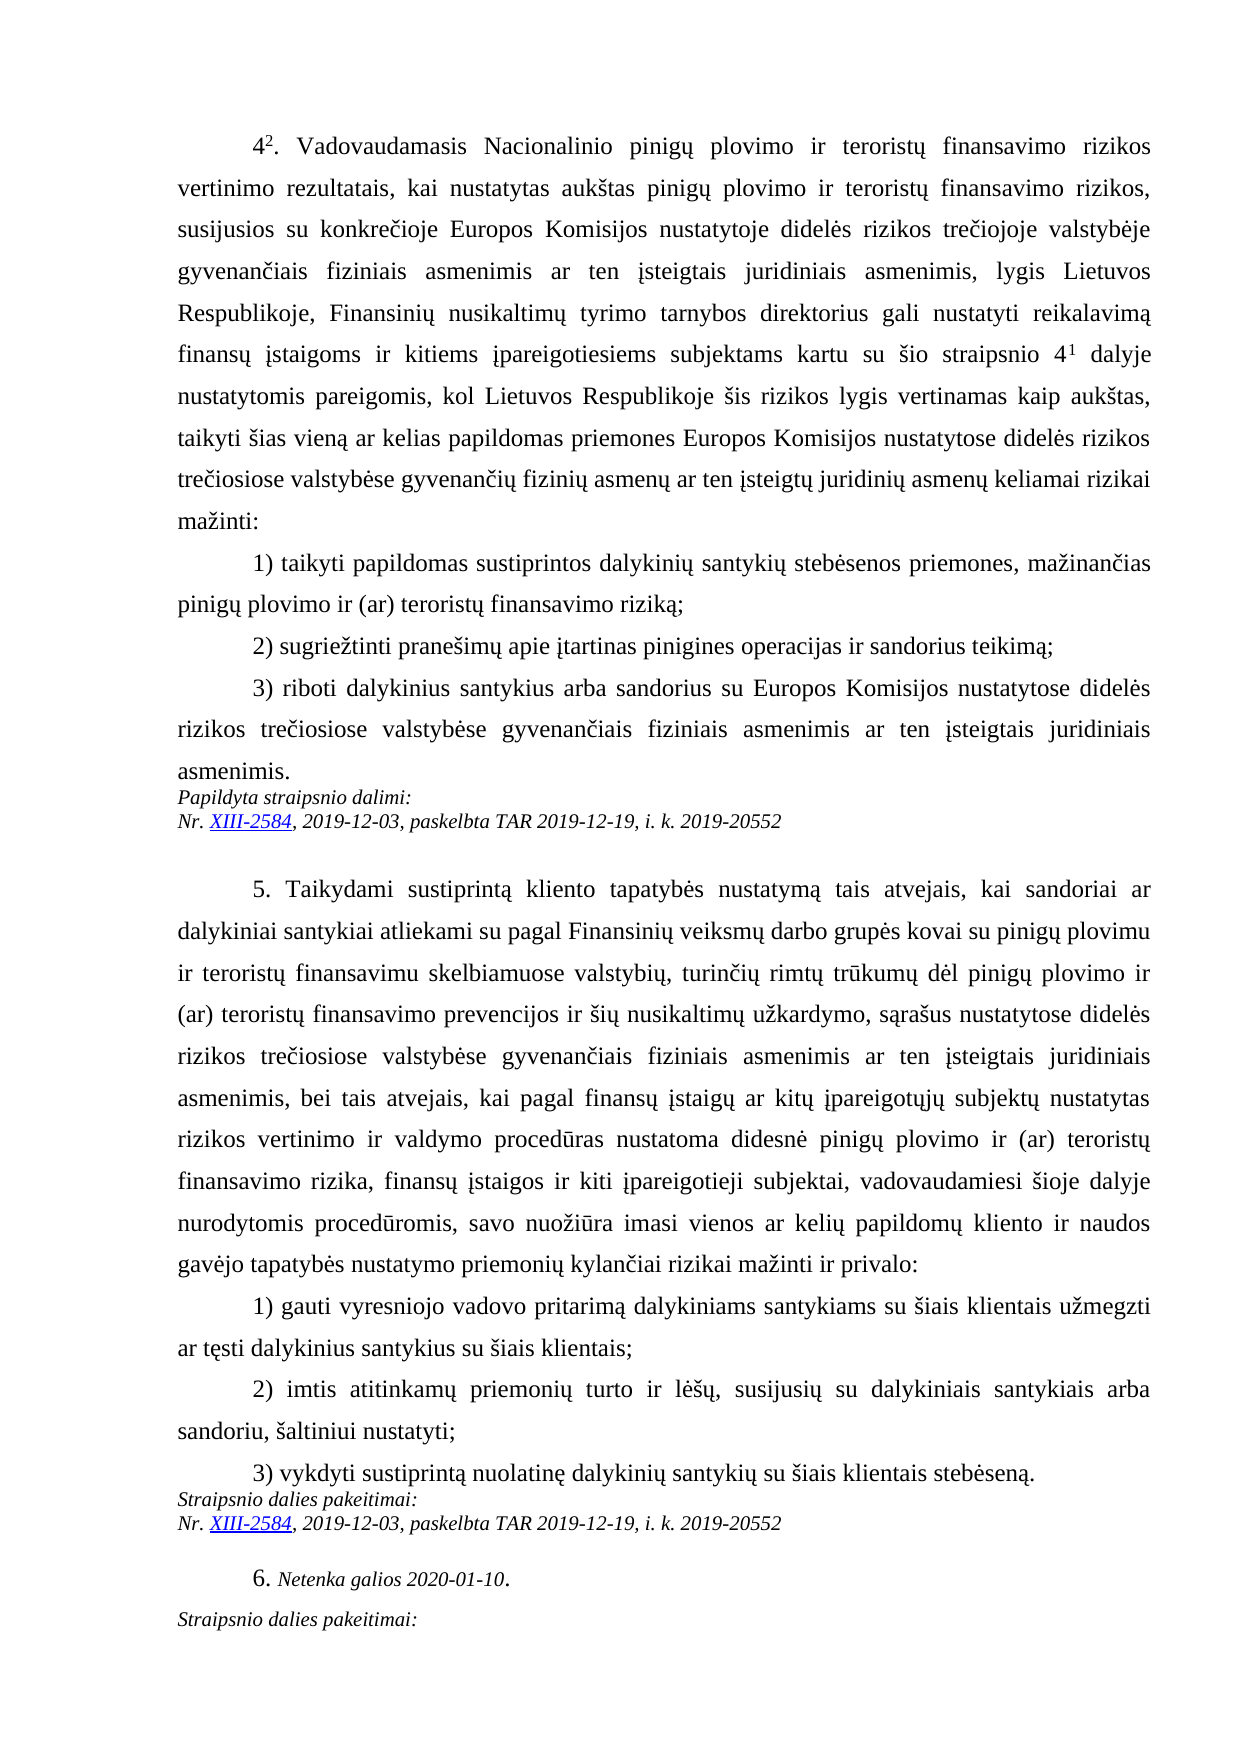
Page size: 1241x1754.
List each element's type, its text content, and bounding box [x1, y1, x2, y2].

text 1) taikyti papildomas sustiprintos dalykinių santykių stebėsenos priemones, mažinančias pinigų plovimo ir (ar) teroristų finansavimo riziką; [177, 535, 1152, 618]
text 3) vykdyti sustiprintą nuolatinę dalykinių santykių su šiais klientais stebėseną. [177, 1445, 1152, 1487]
text Straipsnio dalies pakeitimai: [177, 1487, 1152, 1511]
text Straipsnio dalies pakeitimai: [177, 1607, 1152, 1631]
text Nr. XIII-2584, 2019-12-03, paskelbta TAR 2019-12-19, i. k. 2019-20552 [177, 1511, 1152, 1535]
text 5. Taikydami sustiprintą kliento tapatybės nustatymą tais atvejais, kai sandoriai ar dalykiniai santykiai atliekami su pagal Finansinių veiksmų darbo grupės kovai su pinigų plovimu ir teroristų finansavimu skelbiamuose valstybių, turinčių rimtų trūkumų dėl pinigų plovimo ir (ar) teroristų finansavimo prevencijos ir šių nusikaltimų užkardymo, sąrašus nustatytose didelės rizikos trečiosiose valstybėse gyvenančiais fiziniais asmenimis ar ten įsteigtais juridiniais asmenimis, bei tais atvejais, kai pagal finansų įstaigų ar kitų įpareigotųjų subjektų nustatytas rizikos vertinimo ir valdymo procedūras nustatoma didesnė pinigų plovimo ir (ar) teroristų finansavimo rizika, finansų įstaigos ir kiti įpareigotieji subjektai, vadovaudamiesi šioje dalyje nurodytomis procedūromis, savo nuožiūra imasi vienos ar kelių papildomų kliento ir naudos gavėjo tapatybės nustatymo priemonių kylančiai rizikai mažinti ir privalo: [177, 862, 1152, 1278]
text Papildyta straipsnio dalimi: [177, 785, 1152, 809]
text 42. Vadovaudamasis Nacionalinio pinigų plovimo ir teroristų finansavimo rizikos vertinimo rezultatais, kai nustatytas aukštas pinigų plovimo ir teroristų finansavimo rizikos, susijusios su konkrečioje Europos Komisijos nustatytoje didelės rizikos trečiojoje valstybėje gyvenančiais fiziniais asmenimis ar ten įsteigtais juridiniais asmenimis, lygis Lietuvos Respublikoje, Finansinių nusikaltimų tyrimo tarnybos direktorius gali nustatyti reikalavimą finansų įstaigoms ir kitiems įpareigotiesiems subjektams kartu su šio straipsnio 41 dalyje nustatytomis pareigomis, kol Lietuvos Respublikoje šis rizikos lygis vertinamas kaip aukštas, taikyti šias vieną ar kelias papildomas priemones Europos Komisijos nustatytose didelės rizikos trečiosiose valstybėse gyvenančių fizinių asmenų ar ten įsteigtų juridinių asmenų keliamai rizikai mažinti: [177, 118, 1152, 535]
text 2) sugriežtinti pranešimų apie įtartinas pinigines operacijas ir sandorius teikimą; [177, 618, 1152, 660]
text 2) imtis atitinkamų priemonių turto ir lėšų, susijusių su dalykiniais santykiais arba sandoriu, šaltiniui nustatyti; [177, 1362, 1152, 1445]
text 1) gauti vyresniojo vadovo pritarimą dalykiniams santykiams su šiais klientais užmegzti ar tęsti dalykinius santykius su šiais klientais; [177, 1278, 1152, 1362]
text Nr. XIII-2584, 2019-12-03, paskelbta TAR 2019-12-19, i. k. 2019-20552 [177, 809, 1152, 833]
text 6. Netenka galios 2020-01-10. [177, 1563, 1152, 1592]
text 3) riboti dalykinius santykius arba sandorius su Europos Komisijos nustatytose didelės rizikos trečiosiose valstybėse gyvenančiais fiziniais asmenimis ar ten įsteigtais juridiniais asmenimis. [177, 660, 1152, 785]
